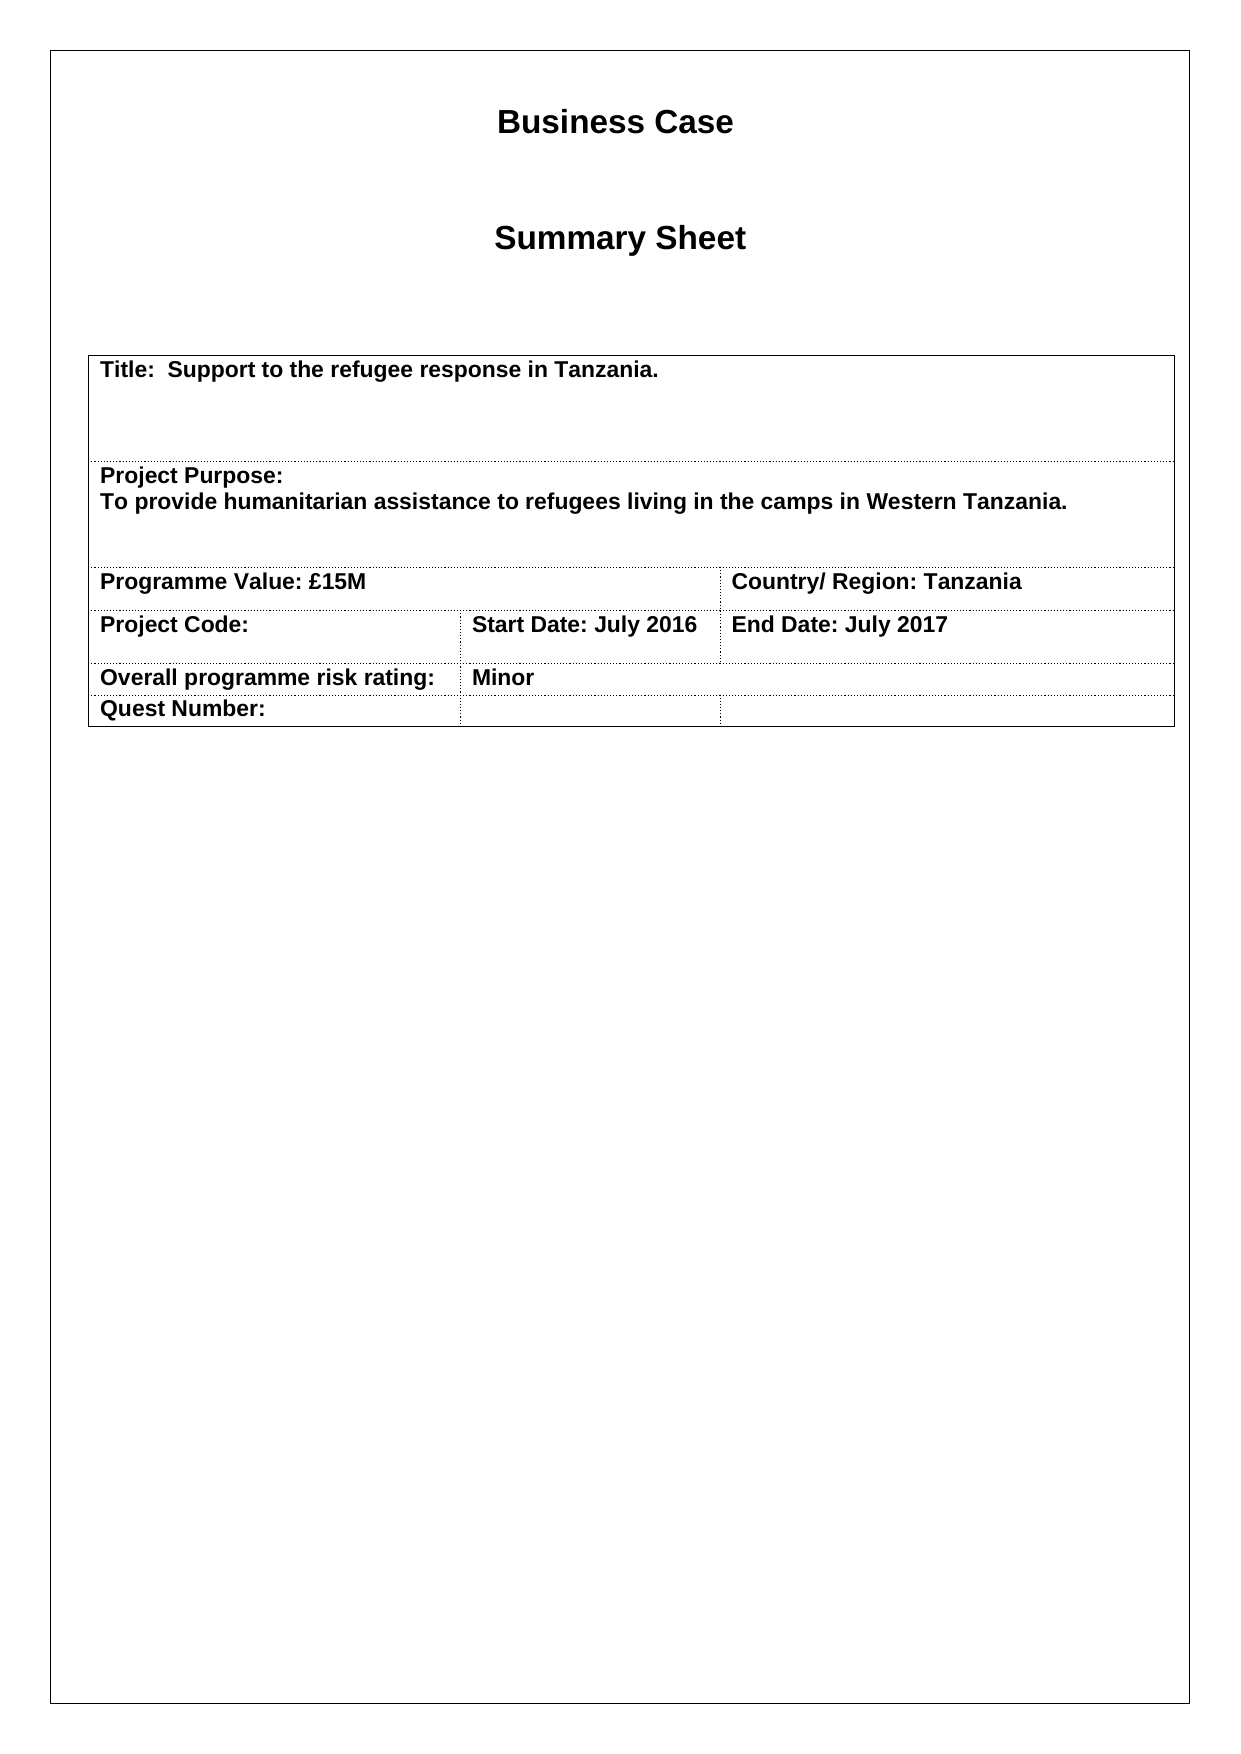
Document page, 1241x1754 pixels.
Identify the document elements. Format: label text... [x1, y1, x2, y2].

table_cell [461, 695, 720, 726]
table_cell Country/ Region: Tanzania [720, 567, 1174, 610]
table_cell End Date: July 2017 [720, 610, 1174, 663]
table_cell Overall programme risk rating: [89, 663, 461, 694]
table_cell [720, 695, 1174, 726]
table_cell Quest Number: [89, 695, 461, 726]
table_cell Project Code: [89, 610, 461, 663]
text Summary Sheet [89, 218, 1152, 256]
table_cell Minor [461, 663, 1174, 694]
table_cell Start Date: July 2016 [461, 610, 720, 663]
table_cell Programme Value: £15M [89, 567, 720, 610]
table_cell Project Purpose: To provide humanitarian assistance to refugees living in the camps in Western Tanzania. [89, 461, 1174, 567]
table_header Title: Support to the refugee response in Tanzania. [89, 356, 1174, 461]
text Business Case [89, 103, 1152, 141]
